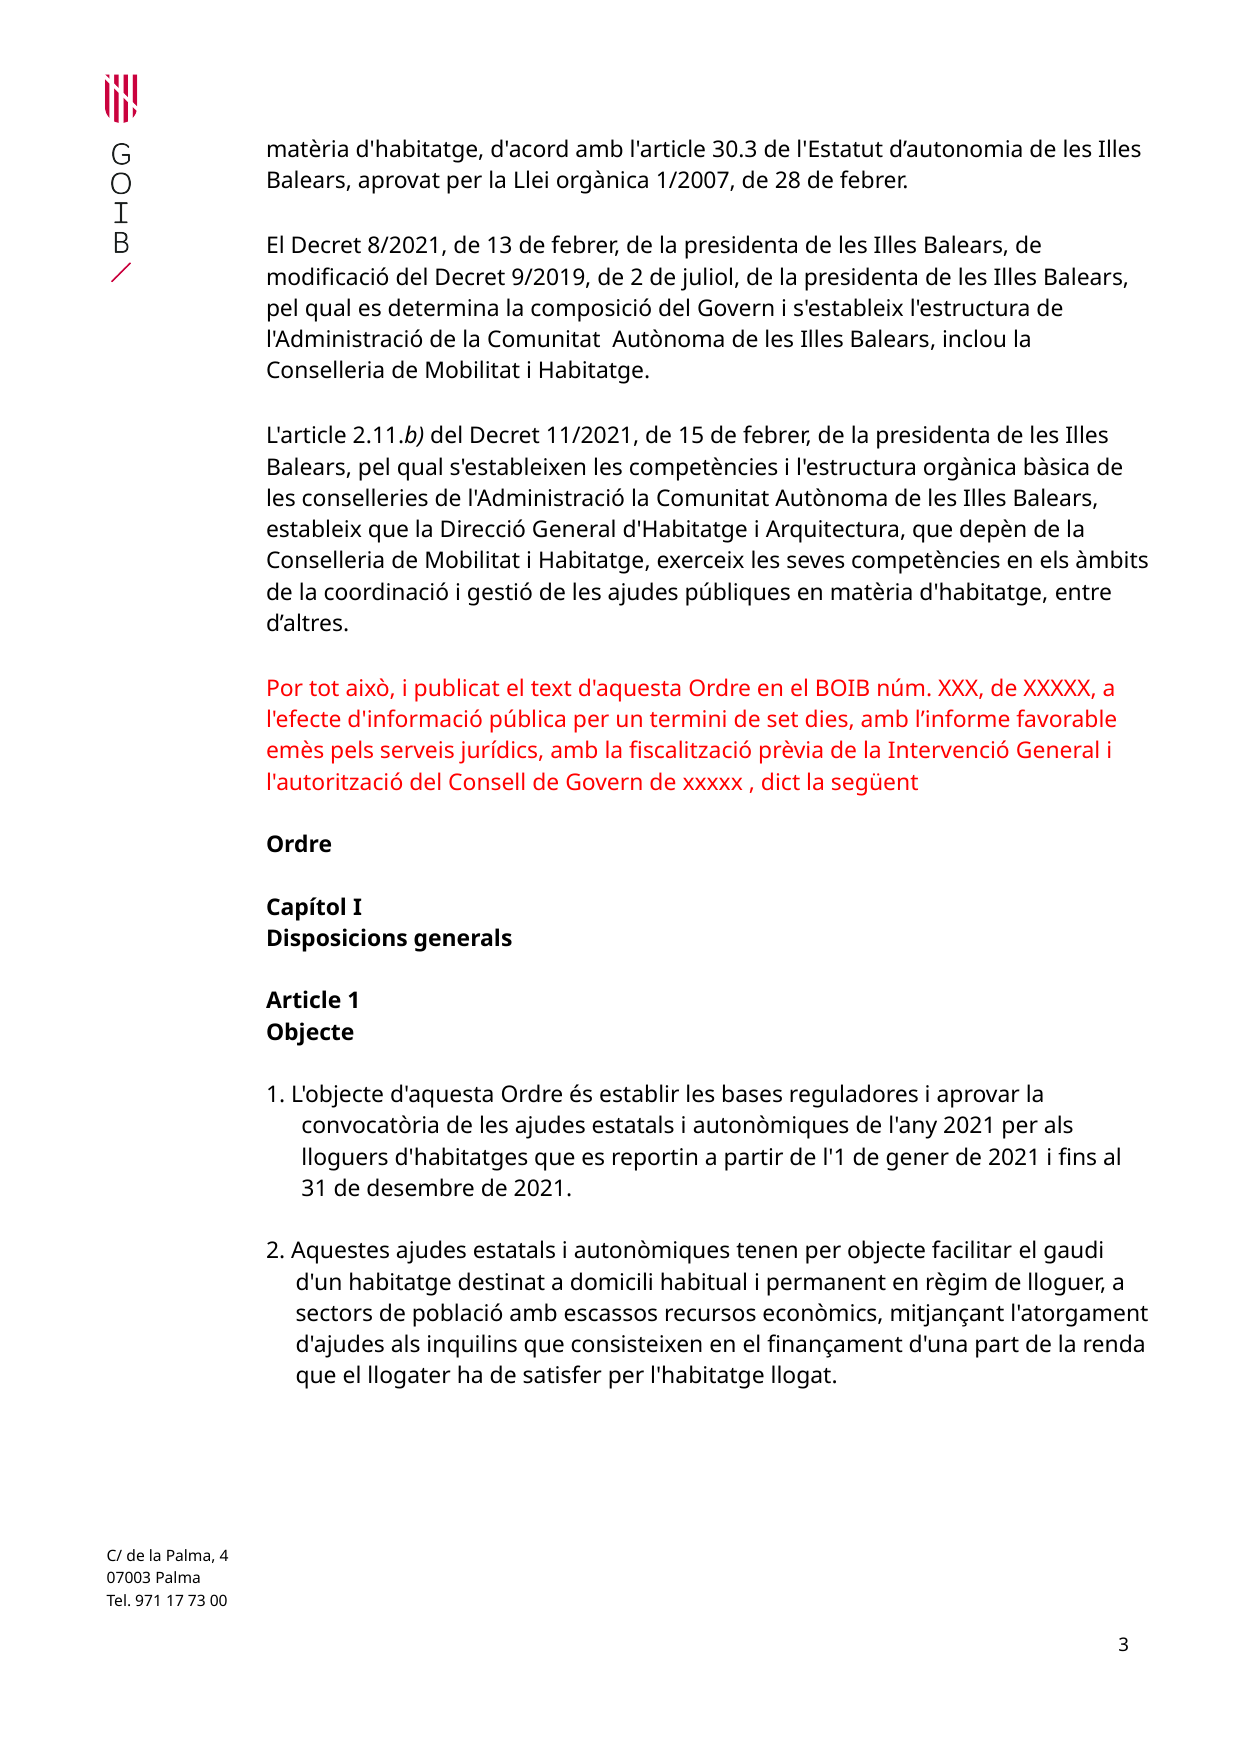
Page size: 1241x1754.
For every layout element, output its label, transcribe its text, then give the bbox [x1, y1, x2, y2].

text El Decret 8/2021, de 13 de febrer, de la presidenta de les Illes Balears, de modificació del Decret 9/2019, de 2 de juliol, de la presidenta de les Illes Balears, pel qual es determina la composició del Govern i s'estableix l'estructura de l'Administració de la Comunitat Autònoma de les Illes Balears, inclou la Conselleria de Mobilitat i Habitatge. [266, 229, 1152, 385]
text Ordre [266, 828, 1152, 859]
text Article 1 [266, 984, 1152, 1015]
text Objecte [266, 1015, 1152, 1047]
picture [76, 51, 166, 313]
text Disposicions generals [266, 922, 1152, 953]
text Capítol I [266, 890, 1152, 922]
text 2. Aquestes ajudes estatals i autonòmiques tenen per objecte facilitar el gaudi d'un habitatge destinat a domicili habitual i permanent en règim de lloguer, a sectors de població amb escassos recursos econòmics, mitjançant l'atorgament d'ajudes als inquilins que consisteixen en el finançament d'una part de la renda que el llogater ha de satisfer per l'habitatge llogat. [266, 1234, 1152, 1390]
text L'article 2.11.b) del Decret 11/2021, de 15 de febrer, de la presidenta de les Illes Balears, pel qual s'estableixen les competències i l'estructura orgànica bàsica de les conselleries de l'Administració la Comunitat Autònoma de les Illes Balears, estableix que la Direcció General d'Habitatge i Arquitectura, que depèn de la Conselleria de Mobilitat i Habitatge, exerceix les seves competències en els àmbits de la coordinació i gestió de les ajudes públiques en matèria d'habitatge, entre d’altres. [266, 419, 1152, 638]
text 1. L'objecte d'aquesta Ordre és establir les bases reguladores i aprovar la convocatòria de les ajudes estatals i autonòmiques de l'any 2021 per als lloguers d'habitatges que es reportin a partir de l'1 de gener de 2021 i fins al 31 de desembre de 2021. [266, 1078, 1152, 1203]
text matèria d'habitatge, d'acord amb l'article 30.3 de l'Estatut d’autonomia de les Illes Balears, aprovat per la Llei orgànica 1/2007, de 28 de febrer. [266, 133, 1152, 195]
text Por tot això, i publicat el text d'aquesta Ordre en el BOIB núm. XXX, de XXXXX, a l'efecte d'informació pública per un termini de set dies, amb l’informe favorable emès pels serveis jurídics, amb la fiscalització prèvia de la Intervenció General i l'autorització del Consell de Govern de xxxxx , dict la següent [266, 672, 1152, 797]
